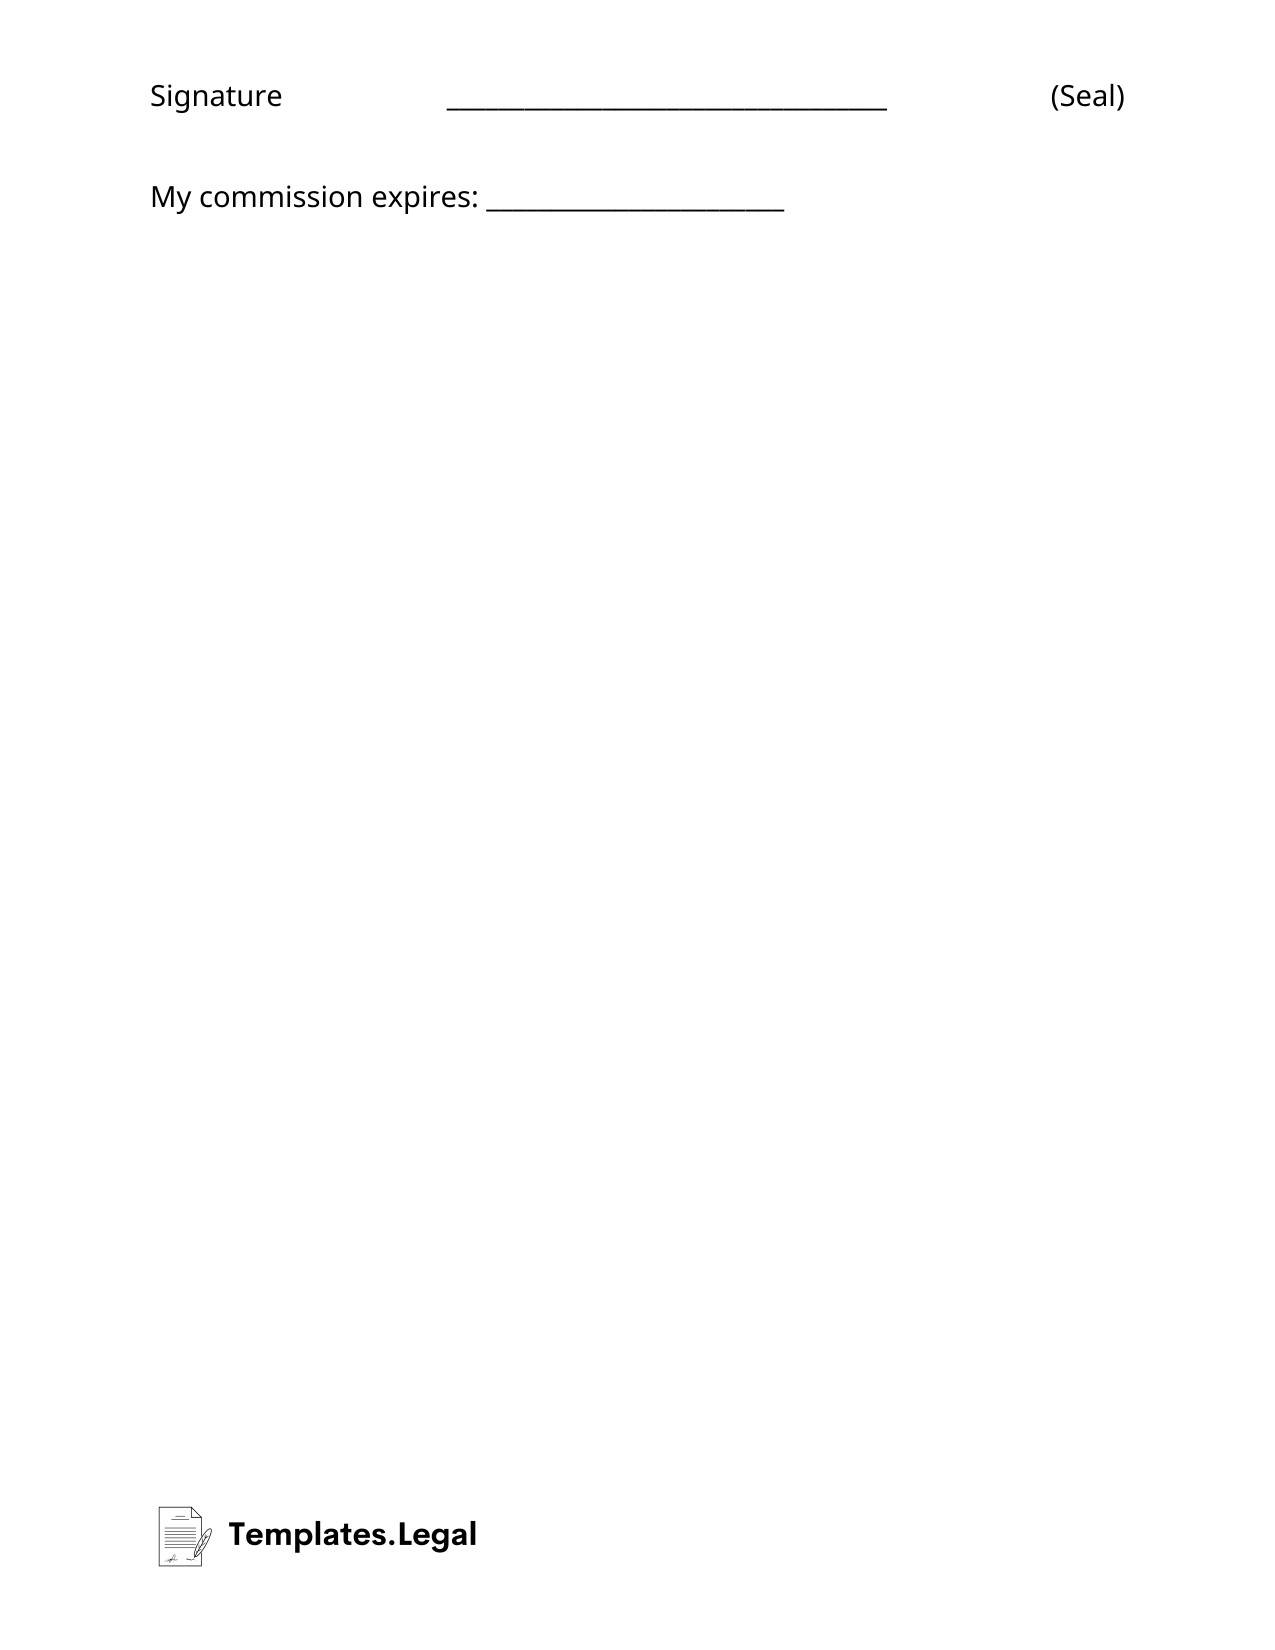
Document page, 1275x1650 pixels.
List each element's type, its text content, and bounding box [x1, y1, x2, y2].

text Signature __________________________________ (Seal) [150, 75, 1125, 157]
text My commission expires: _______________________ [150, 176, 1125, 216]
